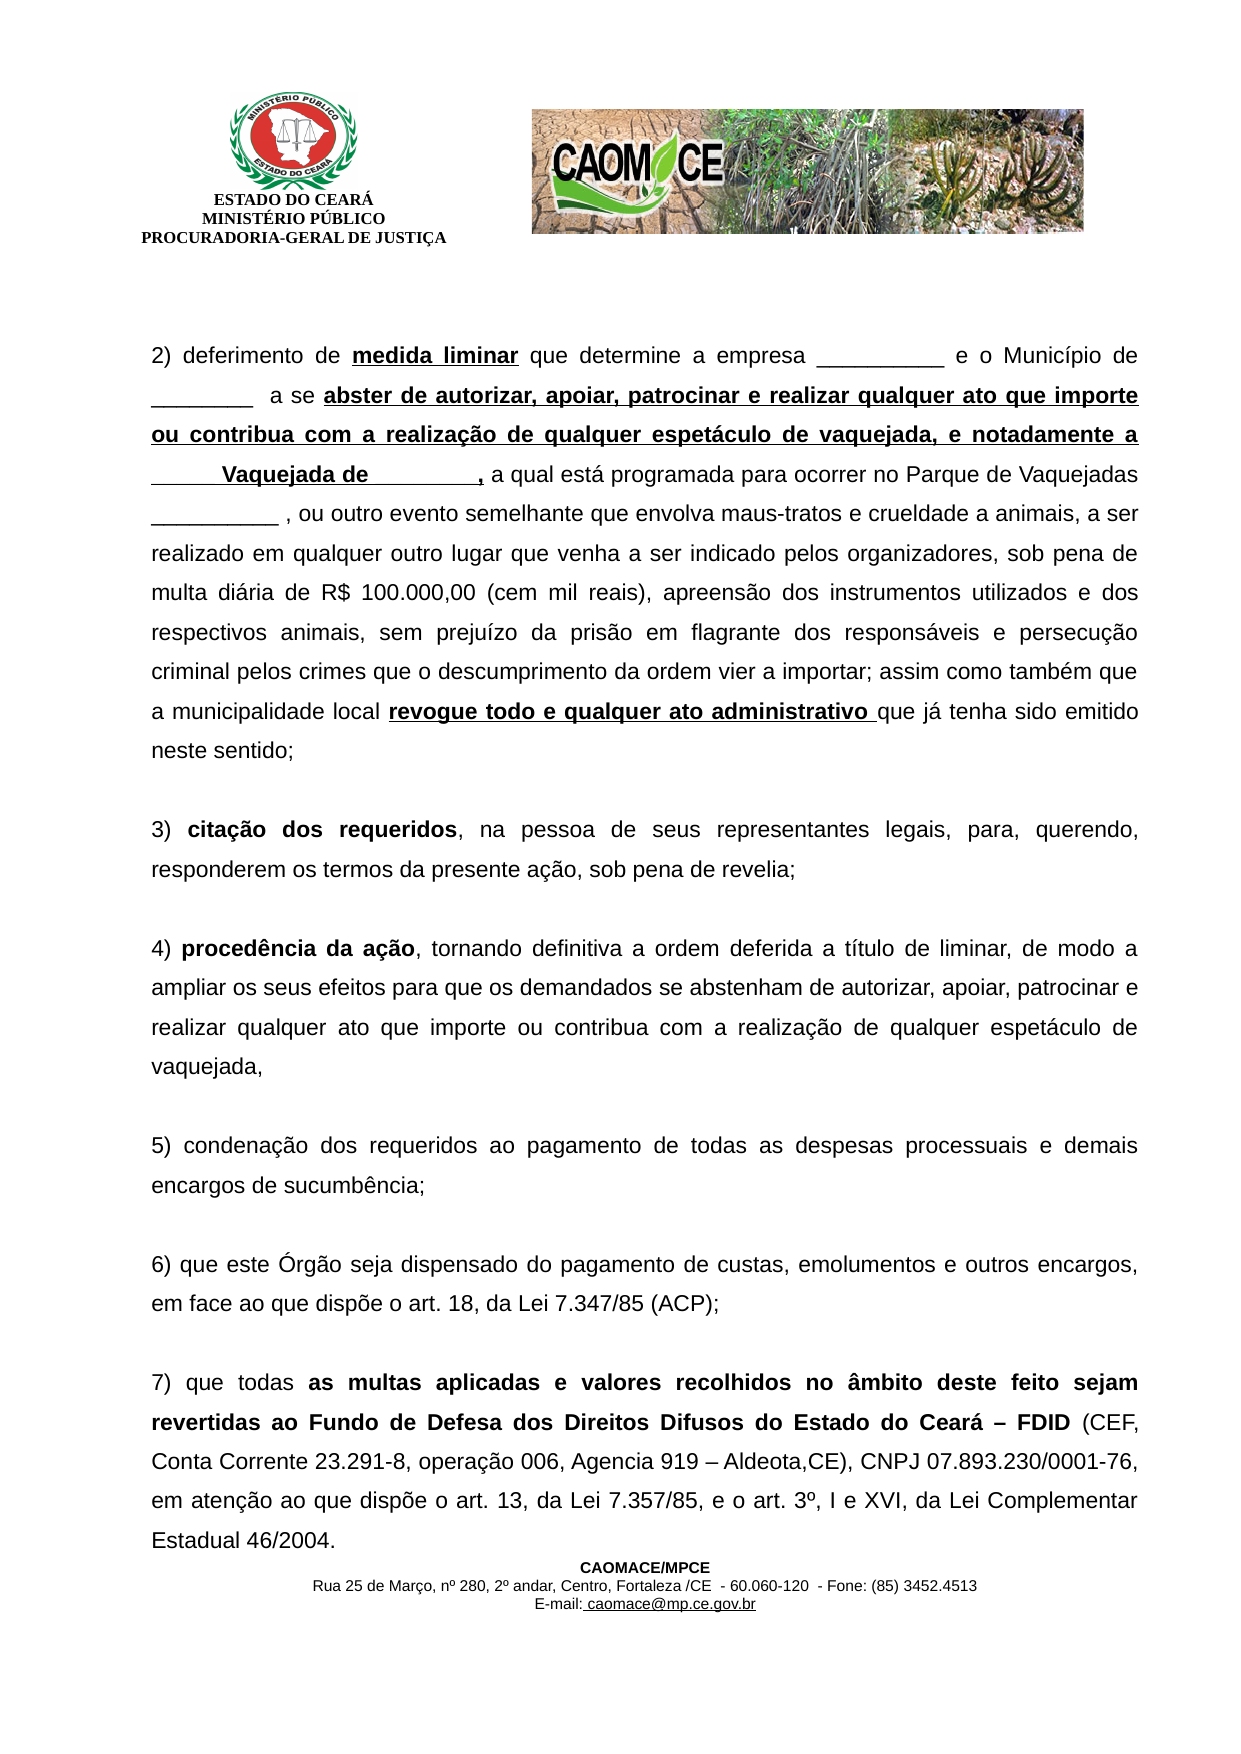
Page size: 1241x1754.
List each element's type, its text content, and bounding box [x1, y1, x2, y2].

text 4) procedência da ação, tornando definitiva a ordem deferida a título de liminar, de modo a ampliar os seus efeitos para que os demandados se abstenham de autorizar, apoiar, patrocinar e realizar qualquer ato que importe ou contribua com a realização de qualquer espetáculo de vaquejada, [151, 935, 1139, 1079]
text 6) que este Órgão seja dispensado do pagamento de custas, emolumentos e outros encargos, em face ao que dispõe o art. 18, da Lei 7.347/85 (ACP); [151, 1251, 1139, 1316]
text 2) deferimento de medida liminar que determine a empresa __________ e o Município de ________ a se abster de autorizar, apoiar, patrocinar e realizar qualquer ato que importe ou contribua com a realização de qualquer espetáculo de vaquejada, e notadamente a [151, 342, 1139, 444]
text 5) condenação dos requeridos ao pagamento de todas as despesas processuais e demais encargos de sucumbência; [151, 1132, 1139, 1198]
text 3) citação dos requeridos, na pessoa de seus representantes legais, para, querendo, responderem os termos da presente ação, sob pena de revelia; [151, 816, 1139, 882]
text 7) que todas as multas aplicadas e valores recolhidos no âmbito deste feito sejam revertidas ao Fundo de Defesa dos Direitos Difusos do Estado do Ceará – FDID (CEF, Conta Corrente 23.291-8, operação 006, Agencia 919 – Aldeota,CE), CNPJ 07.893.230/0001-76, em atenção ao que dispõe o art. 13, da Lei 7.357/85, e o art. 3º, I e XVI, da Lei Complementar Estadual 46/2004. [151, 1369, 1139, 1553]
text _____ Vaquejada de ________, a qual está programada para ocorrer no Parque de Vaquejadas __________ , ou outro evento semelhante que envolva maus-tratos e crueldade a animais, a ser realizado em qualquer outro lugar que venha a ser indicado pelos organizadores, sob pena de multa diária de R$ 100.000,00 (cem mil reais), apreensão dos instrumentos utilizados e dos respectivos animais, sem prejuízo da prisão em flagrante dos responsáveis e persecução criminal pelos crimes que o descumprimento da ordem vier a importar; assim como também que a municipalidade local revogue todo e qualquer ato administrativo que já tenha sido emitido neste sentido; [151, 445, 1139, 764]
